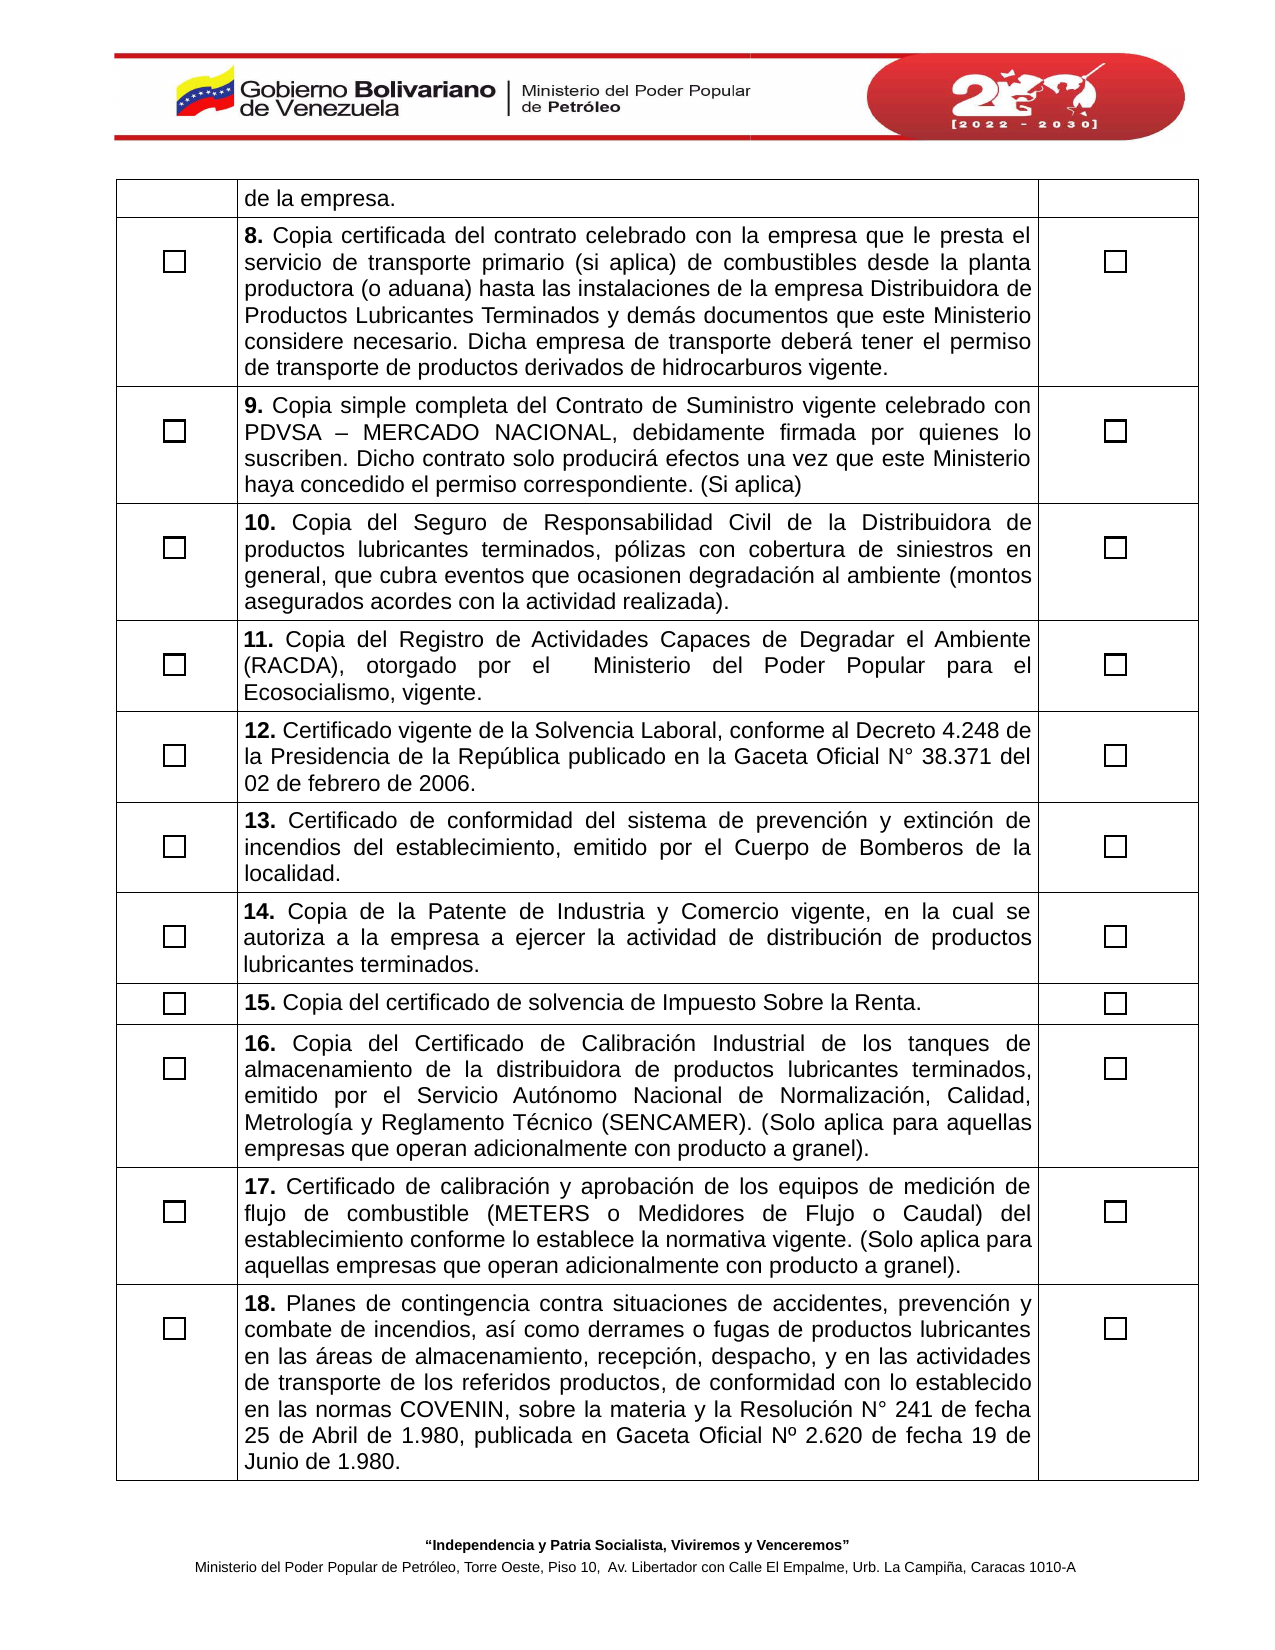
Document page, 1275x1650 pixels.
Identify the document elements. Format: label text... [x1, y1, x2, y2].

table_cell [117, 984, 237, 1024]
table_cell de la empresa. [238, 180, 1038, 217]
table_cell [117, 387, 237, 503]
table_cell 13. Certificado de conformidad del sistema de prevención y extinción de incendios del establecimiento, emitido por el Cuerpo de Bomberos de la localidad. [238, 803, 1038, 892]
table_cell 8. Copia certificada del contrato celebrado con la empresa que le presta el servicio de transporte primario (si aplica) de combustibles desde la planta productora (o aduana) hasta las instalaciones de la empresa Distribuidora de Productos Lubricantes Terminados y demás documentos que este Ministerio considere necesario. Dicha empresa de transporte deberá tener el permiso de transporte de productos derivados de hidrocarburos vigente. [238, 218, 1038, 386]
table_cell 14. Copia de la Patente de Industria y Comercio vigente, en la cual se autoriza a la empresa a ejercer la actividad de distribución de productos lubricantes terminados. [238, 893, 1038, 983]
table_cell 11. Copia del Registro de Actividades Capaces de Degradar el Ambiente (RACDA), otorgado por el Ministerio del Poder Popular para el Ecosocialismo, vigente. [238, 621, 1038, 711]
table_cell [1039, 1168, 1198, 1284]
table_cell [1039, 1285, 1198, 1480]
table_cell [117, 1168, 237, 1284]
table_cell [1039, 1025, 1198, 1167]
table_cell [1039, 621, 1198, 711]
table_cell [117, 180, 237, 217]
table_cell 18. Planes de contingencia contra situaciones de accidentes, prevención y combate de incendios, así como derrames o fugas de productos lubricantes en las áreas de almacenamiento, recepción, despacho, y en las actividades de transporte de los referidos productos, de conformidad con lo establecido en las normas COVENIN, sobre la materia y la Resolución N° 241 de fecha 25 de Abril de 1.980, publicada en Gaceta Oficial Nº 2.620 de fecha 19 de Junio de 1.980. [238, 1285, 1038, 1480]
table_cell [1039, 180, 1198, 217]
table_cell [117, 1285, 237, 1480]
table_cell 17. Certificado de calibración y aprobación de los equipos de medición de flujo de combustible (METERS o Medidores de Flujo o Caudal) del establecimiento conforme lo establece la normativa vigente. (Solo aplica para aquellas empresas que operan adicionalmente con producto a granel). [238, 1168, 1038, 1284]
table_cell 9. Copia simple completa del Contrato de Suministro vigente celebrado con PDVSA – MERCADO NACIONAL, debidamente firmada por quienes lo suscriben. Dicho contrato solo producirá efectos una vez que este Ministerio haya concedido el permiso correspondiente. (Si aplica) [238, 387, 1038, 503]
table_cell 10. Copia del Seguro de Responsabilidad Civil de la Distribuidora de productos lubricantes terminados, pólizas con cobertura de siniestros en general, que cubra eventos que ocasionen degradación al ambiente (montos asegurados acordes con la actividad realizada). [238, 504, 1038, 620]
table_cell [1039, 893, 1198, 983]
table_cell [1039, 387, 1198, 503]
table_cell [117, 218, 237, 386]
table_cell [117, 504, 237, 620]
table_cell 16. Copia del Certificado de Calibración Industrial de los tanques de almacenamiento de la distribuidora de productos lubricantes terminados, emitido por el Servicio Autónomo Nacional de Normalización, Calidad, Metrología y Reglamento Técnico (SENCAMER). (Solo aplica para aquellas empresas que operan adicionalmente con producto a granel). [238, 1025, 1038, 1167]
table_cell 12. Certificado vigente de la Solvencia Laboral, conforme al Decreto 4.248 de la Presidencia de la República publicado en la Gaceta Oficial N° 38.371 del 02 de febrero de 2006. [238, 712, 1038, 802]
table_cell [1039, 218, 1198, 386]
table_cell [117, 621, 237, 711]
table_cell 15. Copia del certificado de solvencia de Impuesto Sobre la Renta. [238, 984, 1038, 1024]
table_cell [117, 803, 237, 892]
table_cell [117, 1025, 237, 1167]
table_cell [117, 712, 237, 802]
table_cell [117, 893, 237, 983]
table_cell [1039, 984, 1198, 1024]
table_cell [1039, 712, 1198, 802]
table_cell [1039, 803, 1198, 892]
table_cell [1039, 504, 1198, 620]
